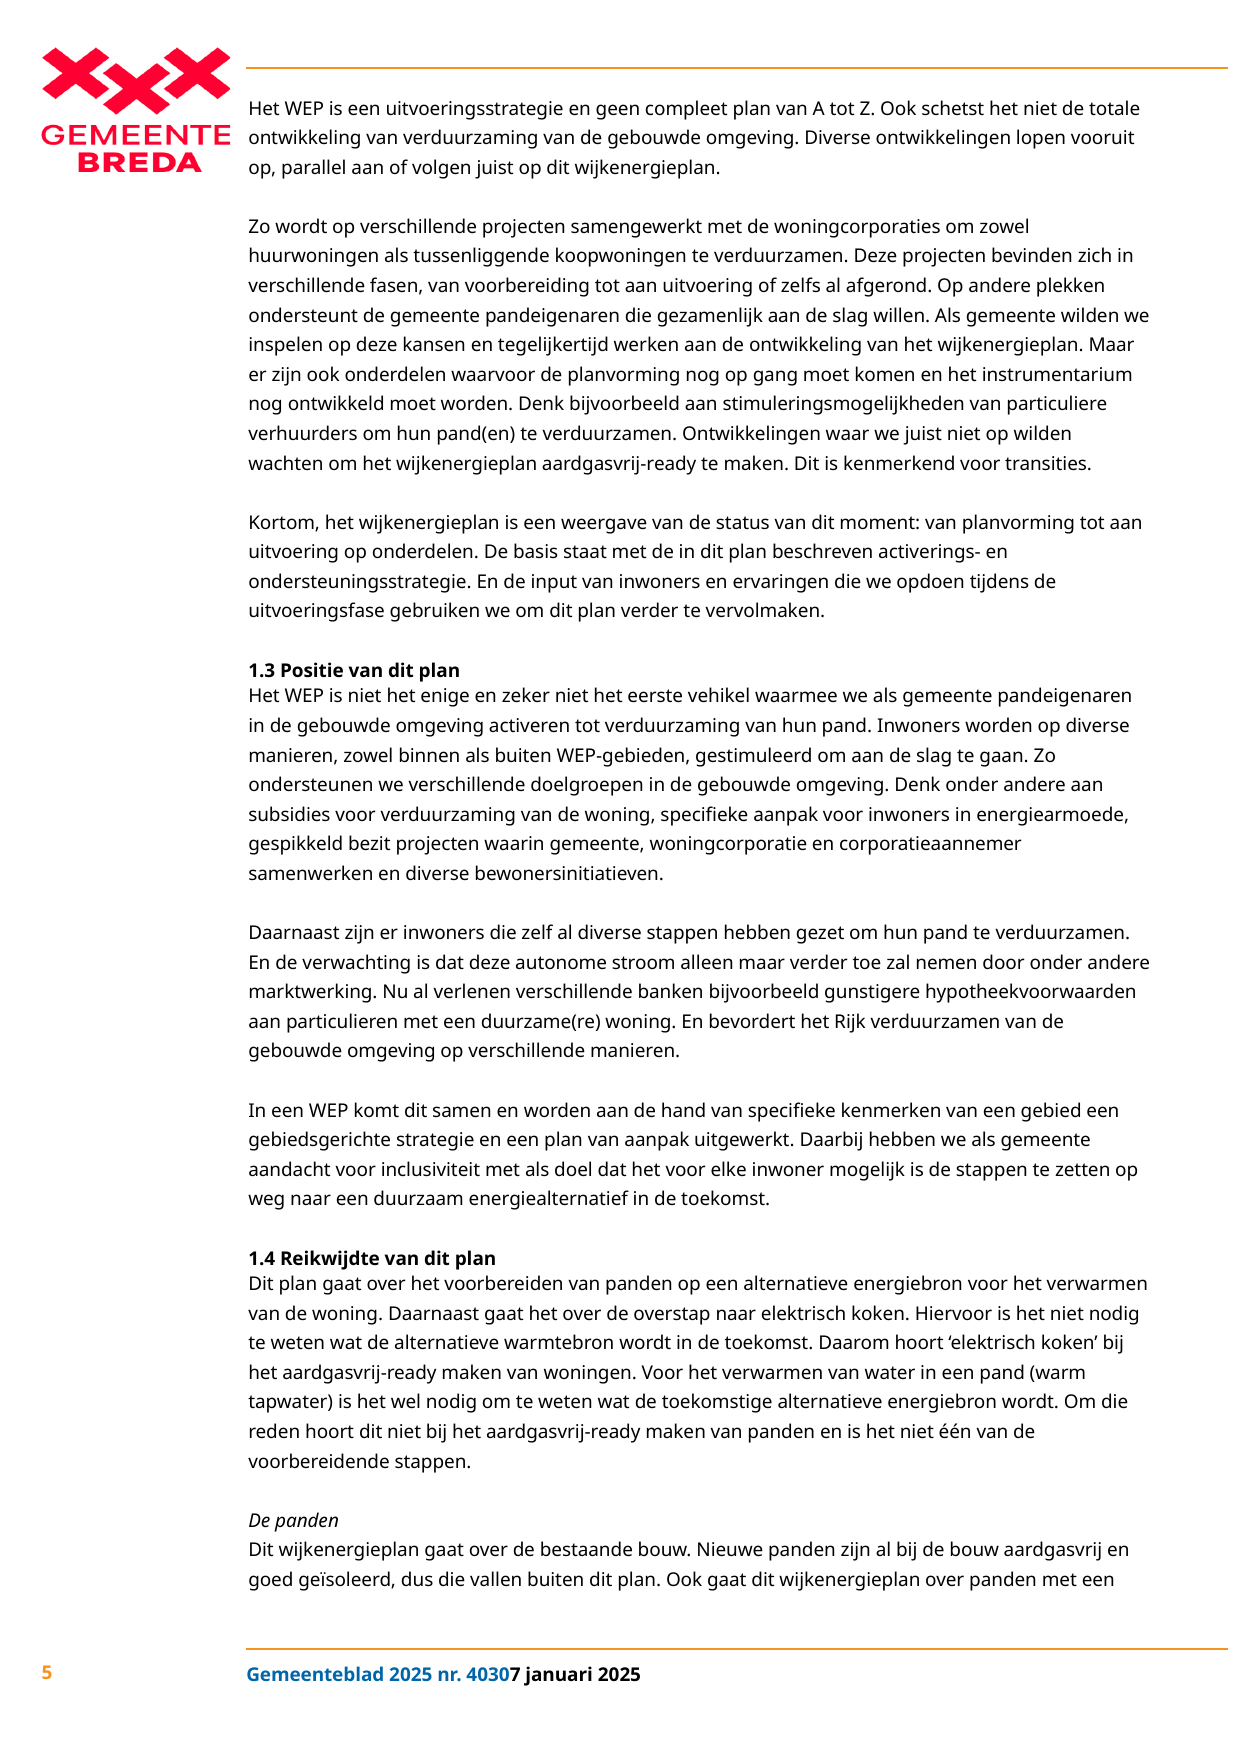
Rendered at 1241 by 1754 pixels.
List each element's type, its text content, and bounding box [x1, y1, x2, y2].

text In een WEP komt dit samen en worden aan de hand van specifieke kenmerken van een gebied een gebiedsgerichte strategie en een plan van aanpak uitgewerkt. Daarbij hebben we als gemeente aandacht voor inclusiviteit met als doel dat het voor elke inwoner mogelijk is de stappen te zetten op weg naar een duurzaam energiealternatief in de toekomst. [248, 1097, 1152, 1211]
text Daarnaast zijn er inwoners die zelf al diverse stappen hebben gezet om hun pand te verduurzamen. En de verwachting is dat deze autonome stroom alleen maar verder toe zal nemen door onder andere marktwerking. Nu al verlenen verschillende banken bijvoorbeeld gunstigere hypotheekvoorwaarden aan particulieren met een duurzame(re) woning. En bevordert het Rijk verduurzamen van de gebouwde omgeving op verschillende manieren. [248, 919, 1152, 1063]
text Dit wijkenergieplan gaat over de bestaande bouw. Nieuwe panden zijn al bij de bouw aardgasvrij en goed geïsoleerd, dus die vallen buiten dit plan. Ook gaat dit wijkenergieplan over panden met een [248, 1537, 1152, 1592]
text 1.3 Positie van dit plan [248, 657, 1152, 683]
text Dit plan gaat over het voorbereiden van panden op een alternatieve energiebron voor het verwarmen van de woning. Daarnaast gaat het over de overstap naar elektrisch koken. Hiervoor is het niet nodig te weten wat de alternatieve warmtebron wordt in de toekomst. Daarom hoort ‘elektrisch koken’ bij het aardgasvrij-ready maken van woningen. Voor het verwarmen van water in een pand (warm tapwater) is het wel nodig om te weten wat de toekomstige alternatieve energiebron wordt. Om die reden hoort dit niet bij het aardgasvrij-ready maken van panden en is het niet één van de voorbereidende stappen. [248, 1270, 1152, 1474]
text De panden [248, 1507, 1152, 1533]
text Het WEP is niet het enige en zeker niet het eerste vehikel waarmee we als gemeente pandeigenaren in de gebouwde omgeving activeren tot verduurzaming van hun pand. Inwoners worden op diverse manieren, zowel binnen als buiten WEP-gebieden, gestimuleerd om aan de slag te gaan. Zo ondersteunen we verschillende doelgroepen in de gebouwde omgeving. Denk onder andere aan subsidies voor verduurzaming van de woning, specifieke aanpak voor inwoners in energiearmoede, gespikkeld bezit projecten waarin gemeente, woningcorporatie en corporatieaannemer samenwerken en diverse bewonersinitiatieven. [248, 683, 1152, 886]
text Zo wordt op verschillende projecten samengewerkt met de woningcorporaties om zowel huurwoningen als tussenliggende koopwoningen te verduurzamen. Deze projecten bevinden zich in verschillende fasen, van voorbereiding tot aan uitvoering of zelfs al afgerond. Op andere plekken ondersteunt de gemeente pandeigenaren die gezamenlijk aan de slag willen. Als gemeente wilden we inspelen op deze kansen en tegelijkertijd werken aan de ontwikkeling van het wijkenergieplan. Maar er zijn ook onderdelen waarvoor de planvorming nog op gang moet komen en het instrumentarium nog ontwikkeld moet worden. Denk bijvoorbeeld aan stimuleringsmogelijkheden van particuliere verhuurders om hun pand(en) te verduurzamen. Ontwikkelingen waar we juist niet op wilden wachten om het wijkenergieplan aardgasvrij-ready te maken. Dit is kenmerkend voor transities. [248, 213, 1152, 476]
text Het WEP is een uitvoeringsstrategie en geen compleet plan van A tot Z. Ook schetst het niet de totale ontwikkeling van verduurzaming van de gebouwde omgeving. Diverse ontwikkelingen lopen vooruit op, parallel aan of volgen juist op dit wijkenergieplan. [248, 95, 1152, 180]
text Kortom, het wijkenergieplan is een weergave van de status van dit moment: van planvorming tot aan uitvoering op onderdelen. De basis staat met de in dit plan beschreven activerings- en ondersteuningsstrategie. En de input van inwoners en ervaringen die we opdoen tijdens de uitvoeringsfase gebruiken we om dit plan verder te vervolmaken. [248, 509, 1152, 623]
text 1.4 Reikwijdte van dit plan [248, 1245, 1152, 1270]
picture [41, 47, 231, 172]
